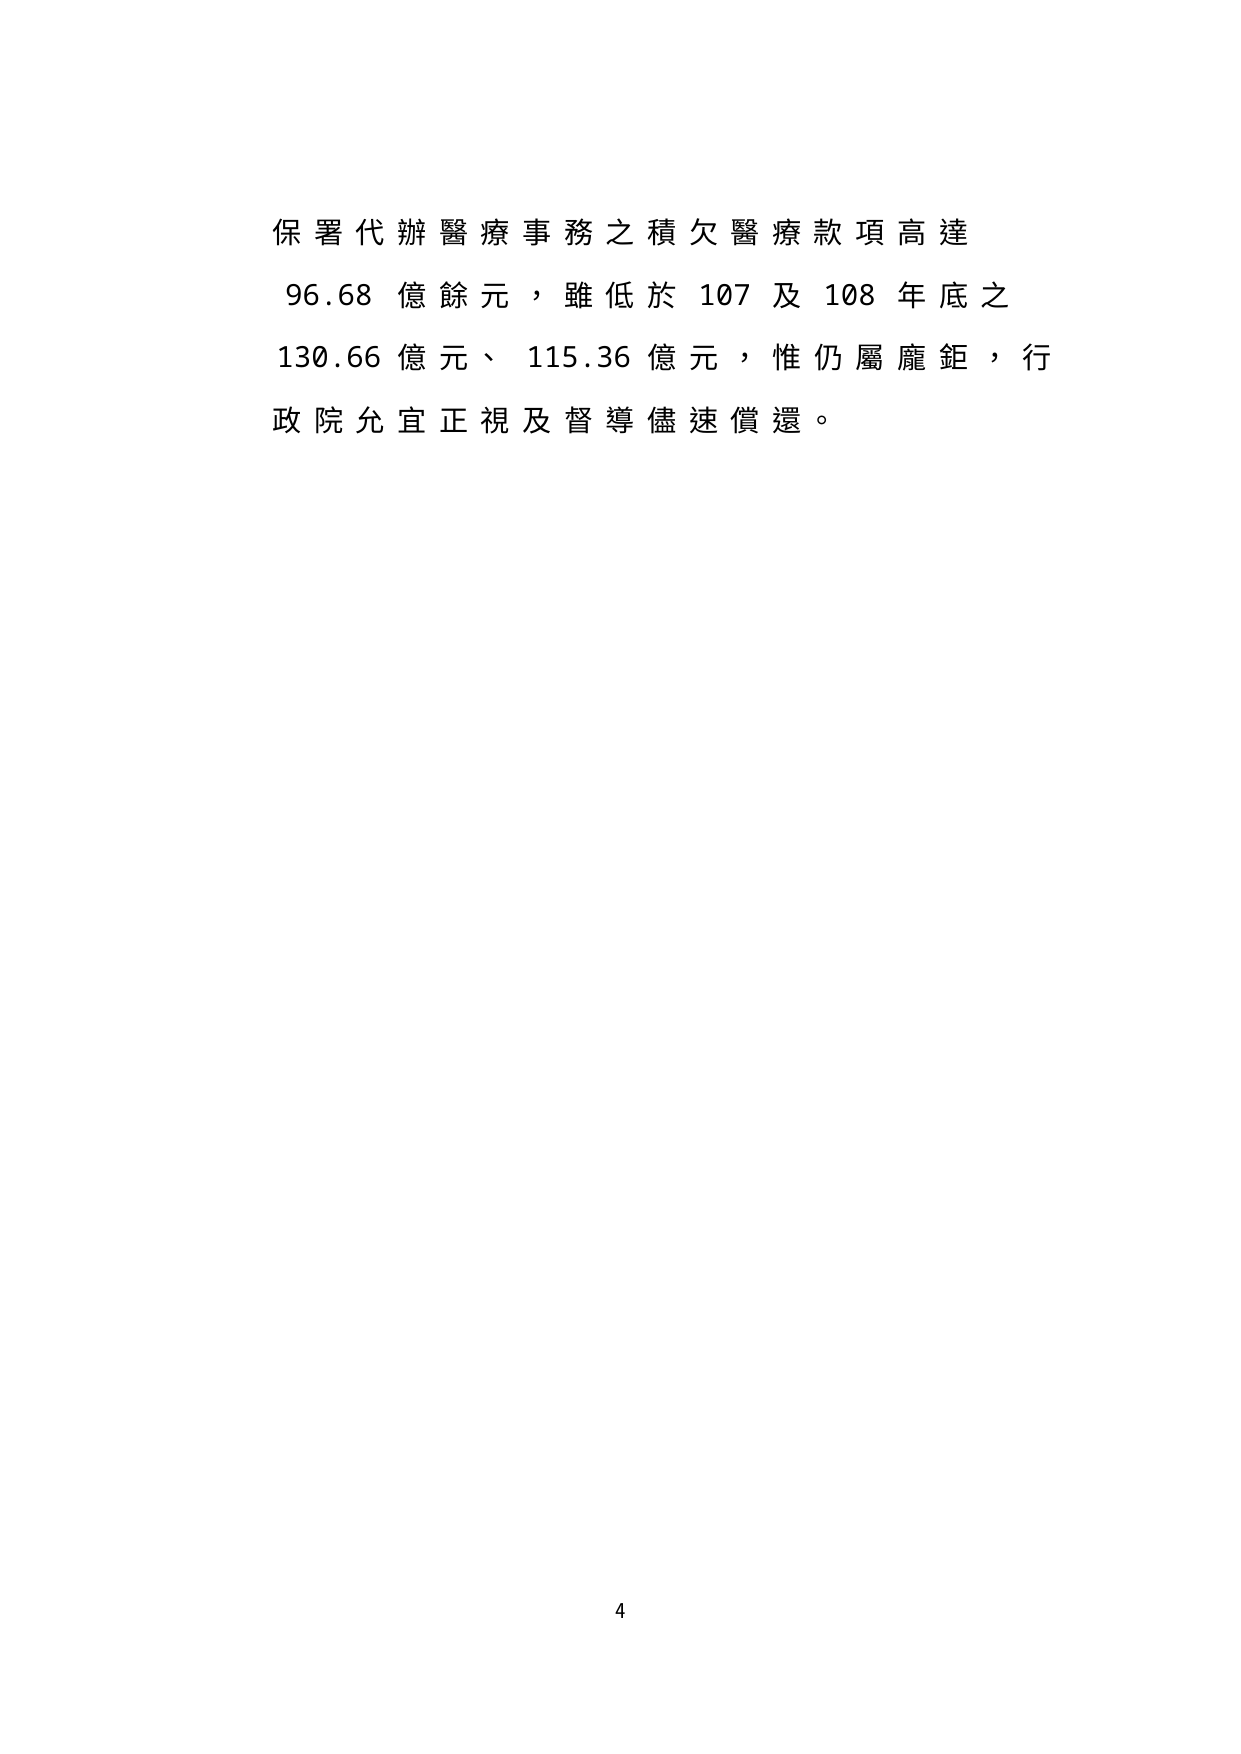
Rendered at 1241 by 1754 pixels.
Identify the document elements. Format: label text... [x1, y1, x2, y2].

text 保署代辦醫療事務之積欠醫療款項高達96.68億餘元，雖低於107及108年底之130.66億元、115.36億元，惟仍屬龐鉅，行政院允宜正視及督導儘速償還。 [242, 189, 1058, 439]
